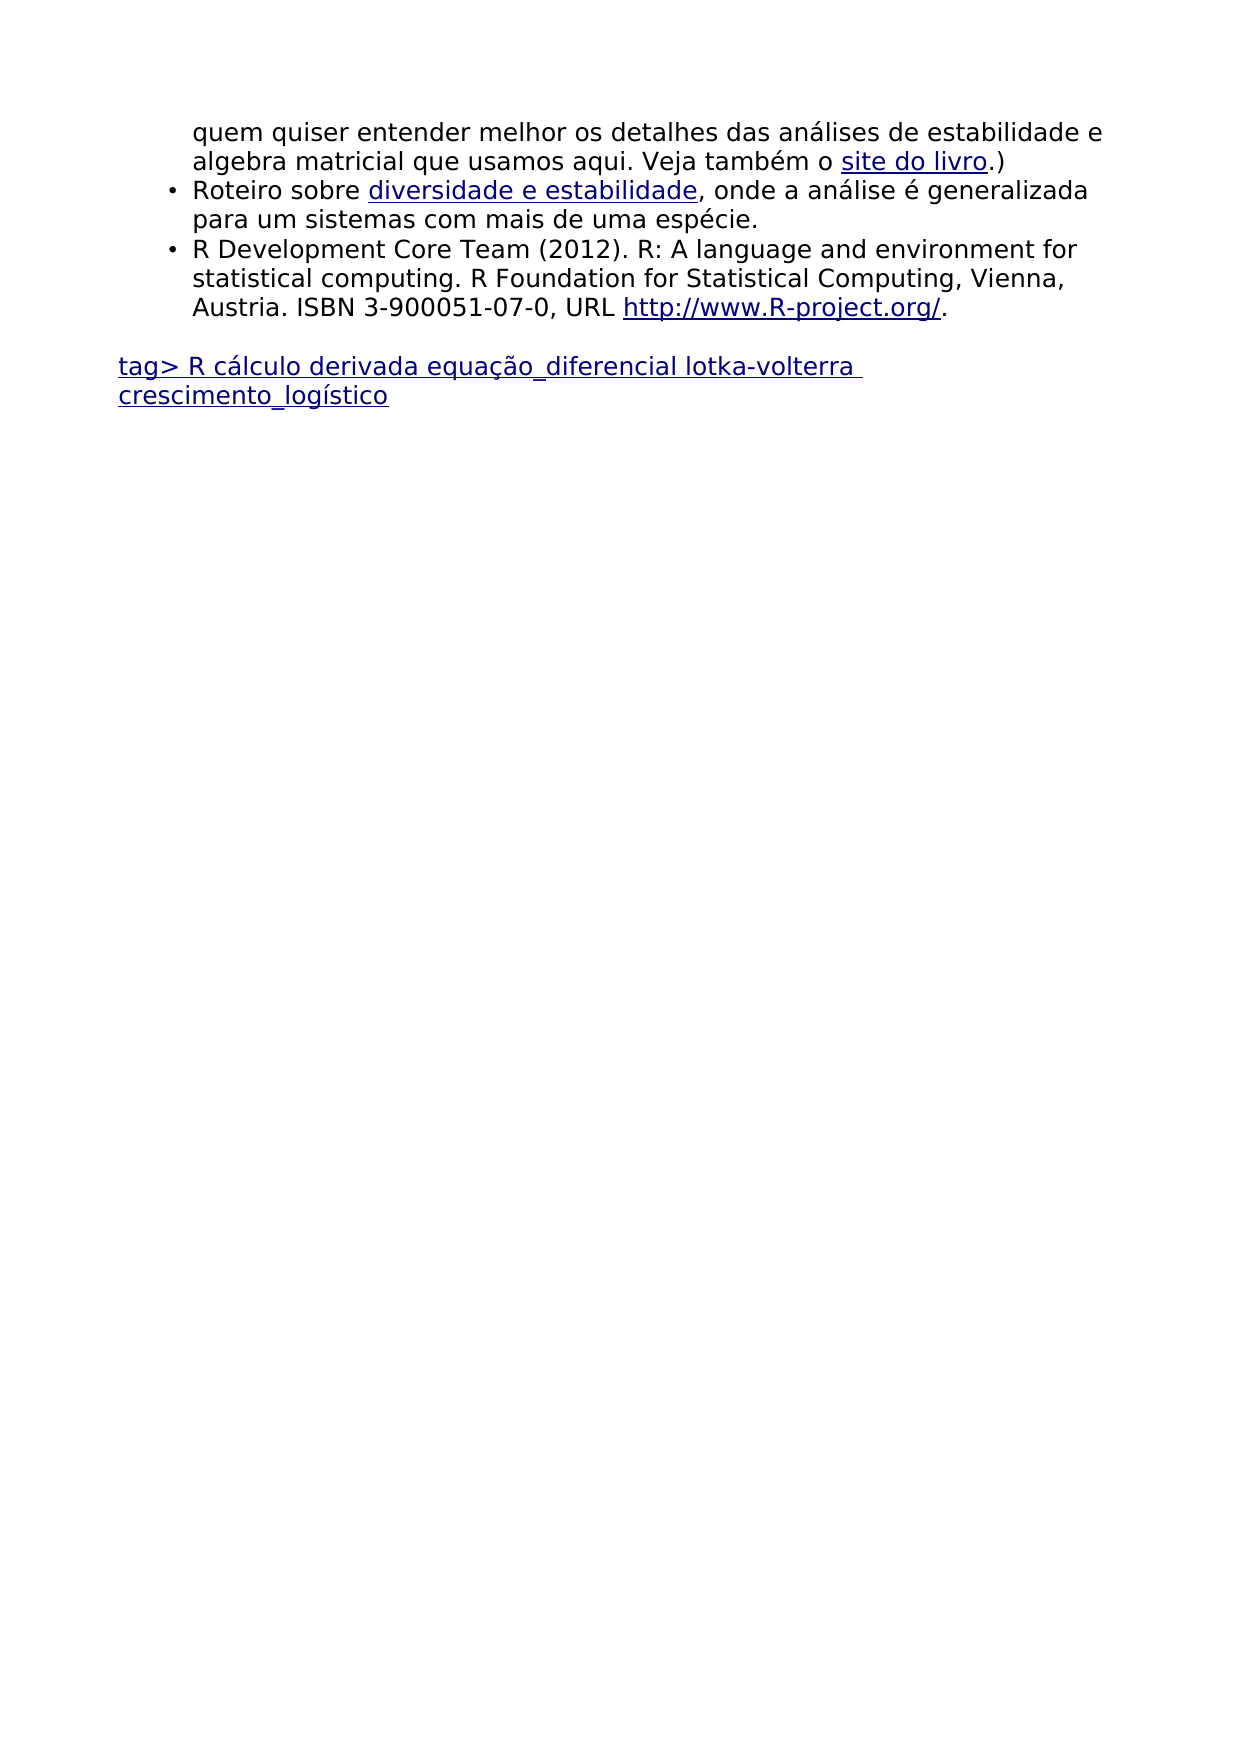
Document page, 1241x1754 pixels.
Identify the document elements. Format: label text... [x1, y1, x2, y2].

text tag> R cálculo derivada equação_diferencial lotka-volterra crescimento_logístico [118, 352, 1122, 410]
list R Development Core Team (2012). R: A language and environment for statistical computing. R Foundation for Statistical Computing, Vienna, Austria. ISBN 3-900051-07-0, URL http://www.R-project.org/. [177, 235, 1122, 322]
list quem quiser entender melhor os detalhes das análises de estabilidade e algebra matricial que usamos aqui. Veja também o site do livro.) [177, 118, 1122, 176]
list Roteiro sobre diversidade e estabilidade, onde a análise é generalizada para um sistemas com mais de uma espécie. [177, 176, 1122, 235]
